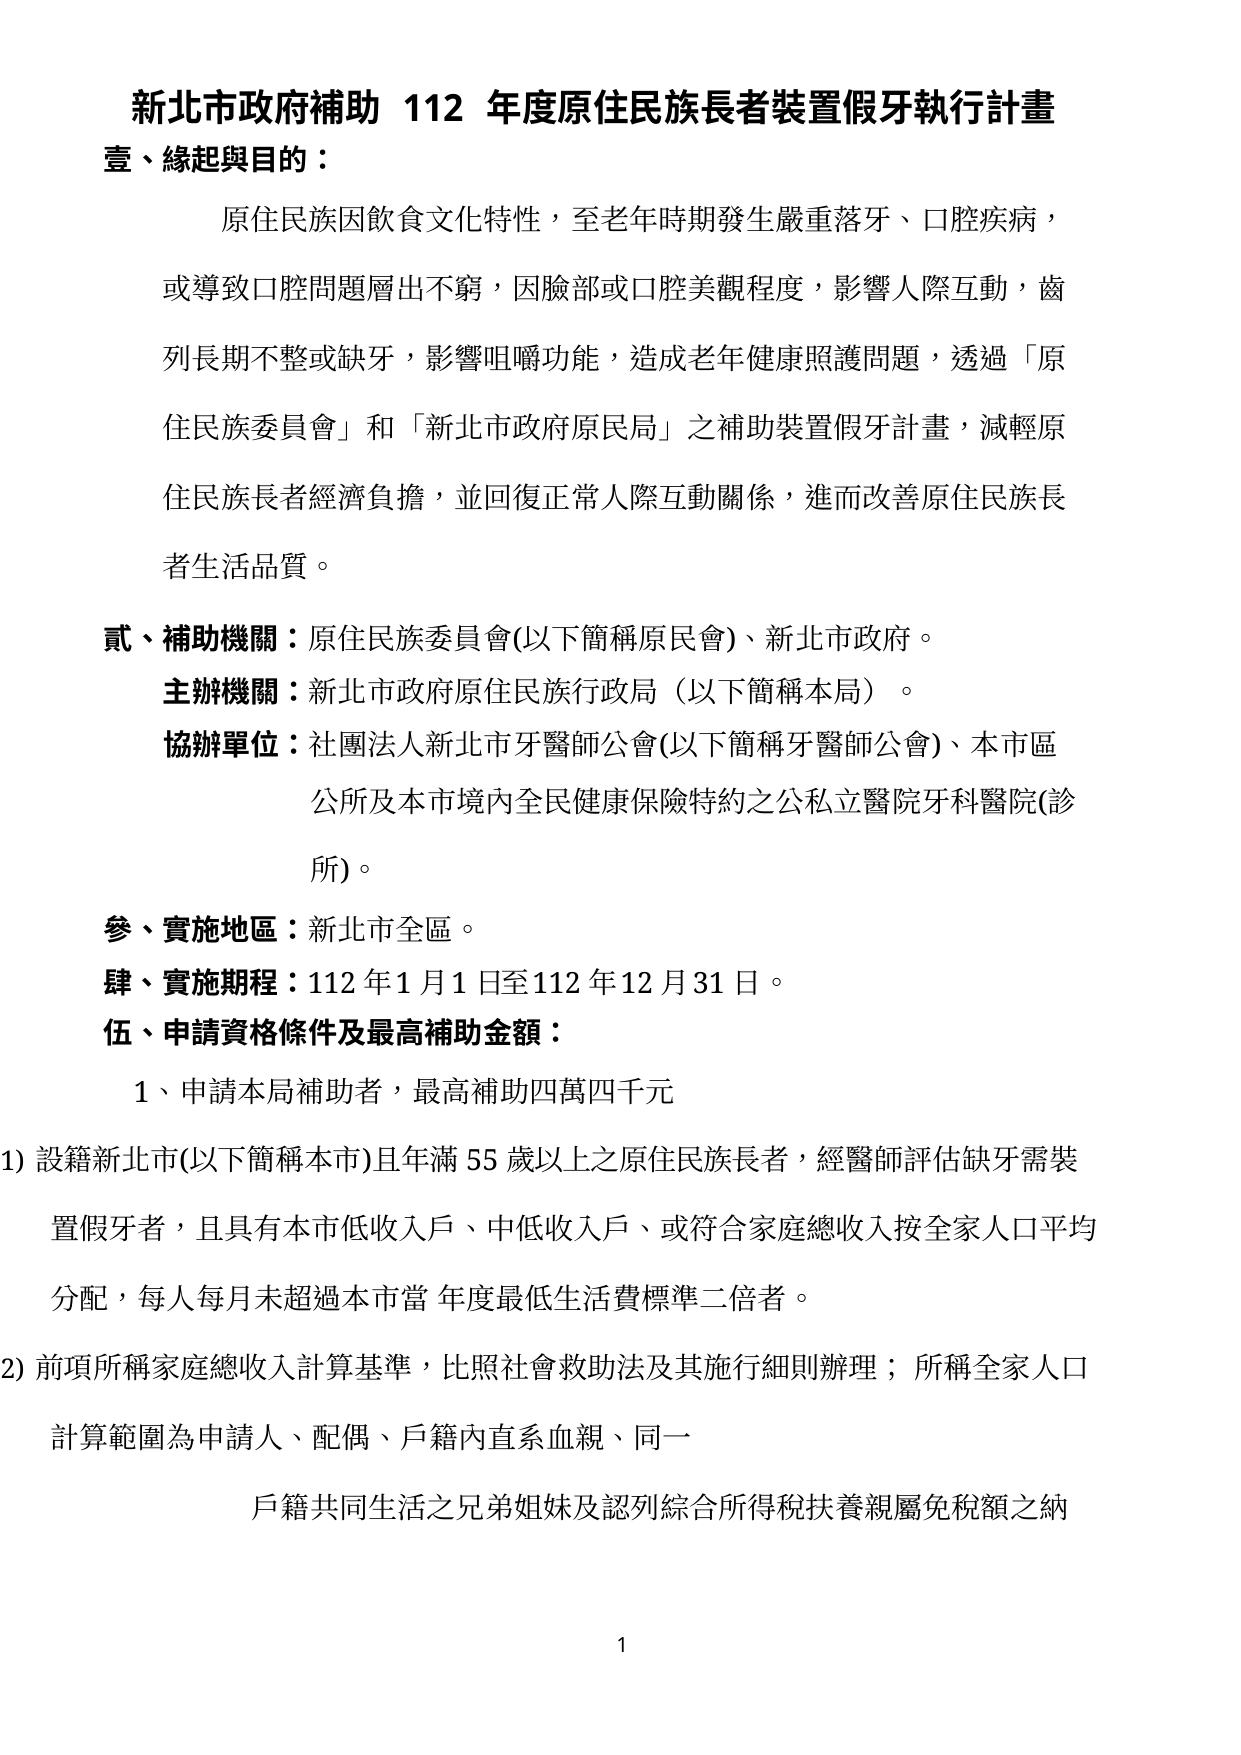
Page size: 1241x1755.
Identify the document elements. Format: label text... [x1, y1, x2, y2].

text 原住民族因飲食文化特性，至老年時期發生嚴重落牙、口腔疾病， 或導致口腔問題層出不窮，因臉部或口腔美觀程度，影響人際互動，齒列長期不整或缺牙，影響咀嚼功能，造成老年健康照護問題，透過「原住民族委員會」和「新北市政府原民局」之補助裝置假牙計畫，減輕原住民族長者經濟負擔，並回復正常人際互動關係，進而改善原住民族長者生活品質。 [162, 197, 1067, 586]
text 肆、實施期程：112 年 1 月 1 日至 112 年 12 月 31 日。伍、申請資格條件及最高補助金額： [104, 959, 781, 1052]
subtitle 新北市政府補助 112 年度原住民族長者裝置假牙執行計畫 [131, 75, 1216, 133]
list 設籍新北市(以下簡稱本市)且年滿 55 歲以上之原住民族長者，經醫師評估缺牙需裝置假牙者，且具有本市低收入戶、中低收入戶、或符合家庭總收入按全家人口平均分配，每人每月未超過本市當 年度最低生活費標準二倍者。 [0, 1136, 1098, 1317]
text 壹、緣起與目的： [104, 136, 1216, 178]
text 1、申請本局補助者，最高補助四萬四千元 [133, 1069, 1216, 1111]
text 參、實施地區：新北市全區。 [104, 906, 1216, 949]
text 主辦機關：新北市政府原住民族行政局（以下簡稱本局）。 [163, 669, 1216, 711]
text 所)。 [311, 847, 1216, 889]
text 貳、補助機關：原住民族委員會(以下簡稱原民會)、新北市政府。 [104, 614, 1216, 658]
text 協辦單位：社團法人新北市牙醫師公會(以下簡稱牙醫師公會)、本市區公所及本市境內全民健康保險特約之公私立醫院牙科醫院(診 [163, 722, 1084, 821]
text 戶籍共同生活之兄弟姐妹及認列綜合所得稅扶養親屬免稅額之納 [251, 1484, 1216, 1526]
list 前項所稱家庭總收入計算基準，比照社會救助法及其施行細則辦理； 所稱全家人口計算範圍為申請人、配偶、戶籍內直系血親、同一 [0, 1345, 1112, 1457]
